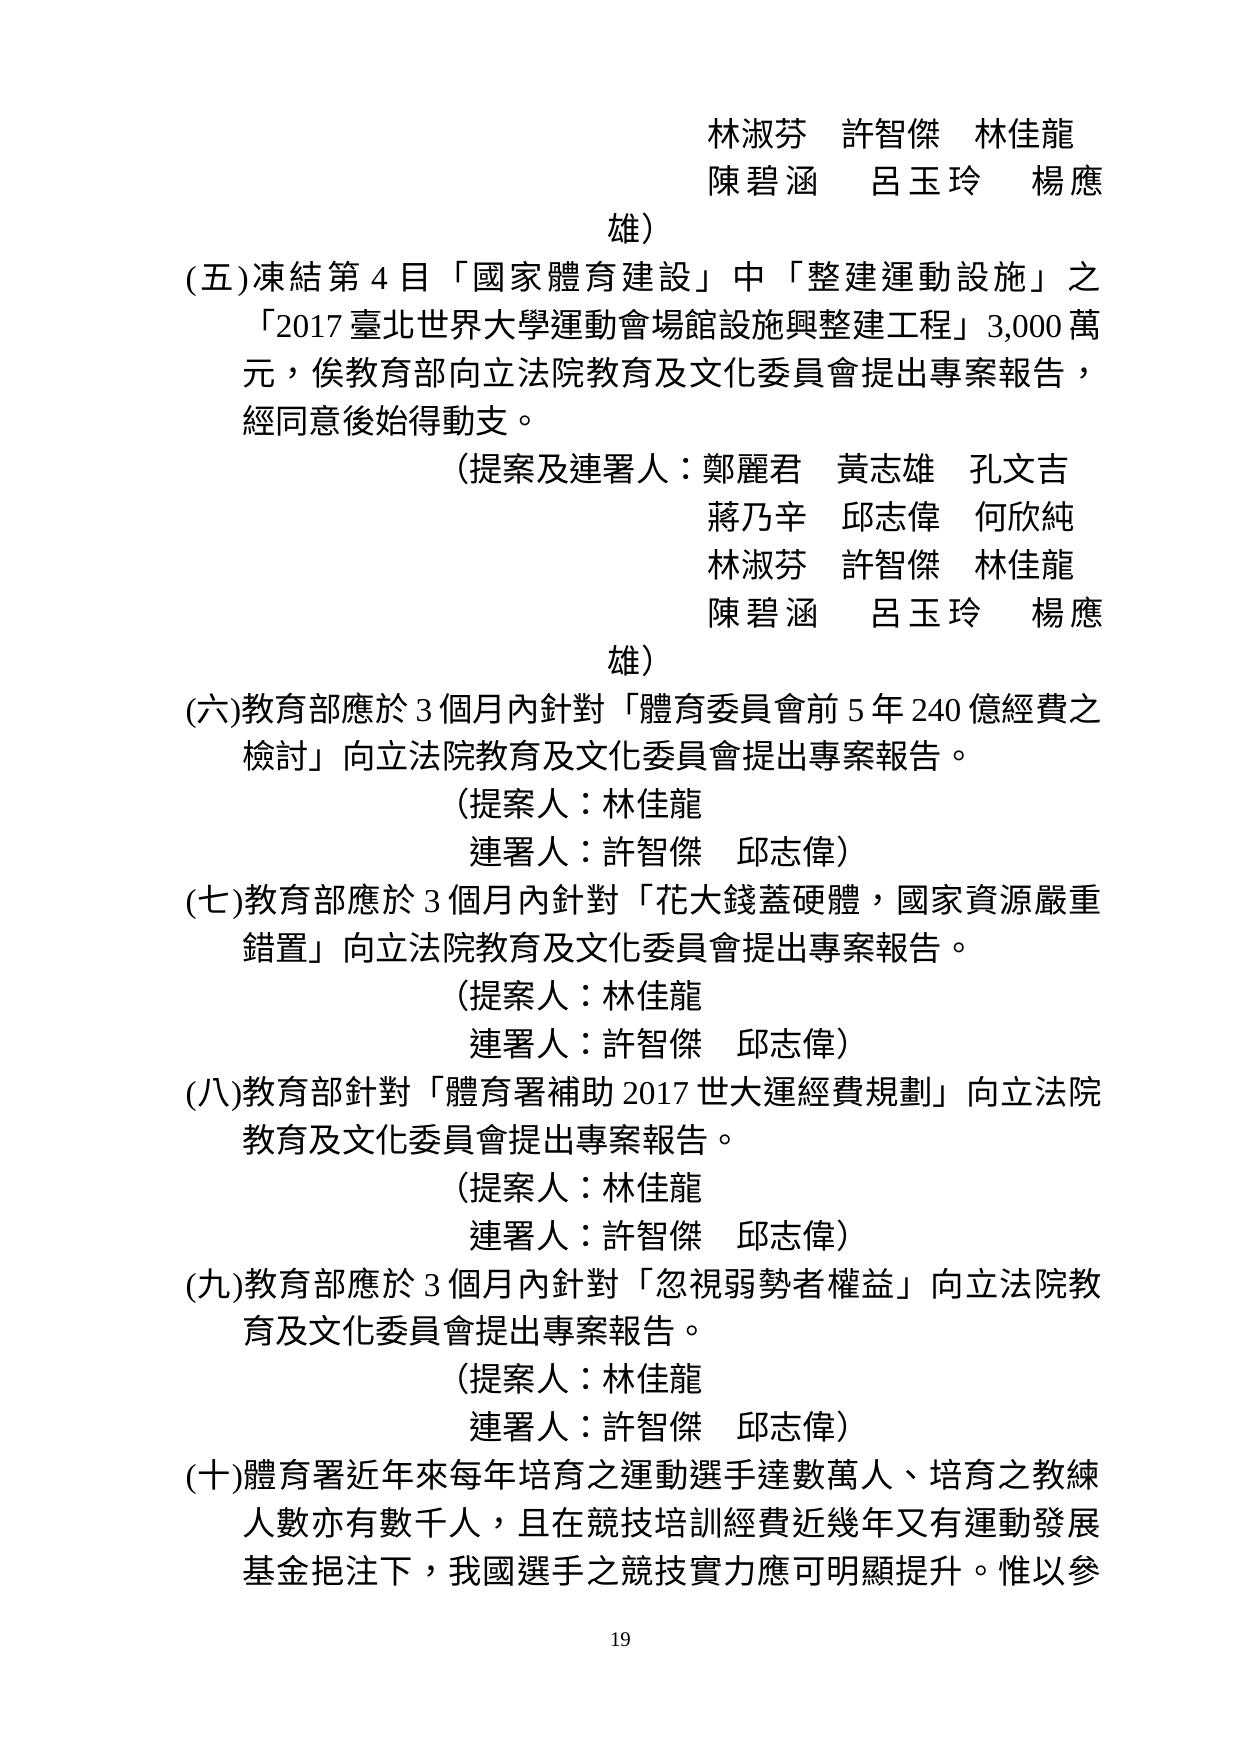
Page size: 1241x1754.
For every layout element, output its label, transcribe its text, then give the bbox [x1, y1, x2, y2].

text （提案人：林佳龍 [436, 1162, 1104, 1210]
text 林淑芬 許智傑 林佳龍 [608, 108, 1104, 156]
text 陳碧涵 呂玉玲 楊應雄） [608, 587, 1104, 683]
text （提案及連署人：鄭麗君 黃志雄 孔文吉 [436, 443, 1104, 491]
text (六)教育部應於3個月內針對「體育委員會前5年240億經費之檢討」向立法院教育及文化委員會提出專案報告。 [185, 683, 1102, 778]
text 蔣乃辛 邱志偉 何欣純 [608, 491, 1104, 539]
text 連署人：許智傑 邱志偉） [136, 826, 1104, 874]
text (七)教育部應於3個月內針對「花大錢蓋硬體，國家資源嚴重錯置」向立法院教育及文化委員會提出專案報告。 [185, 874, 1102, 970]
text (十)體育署近年來每年培育之運動選手達數萬人、培育之教練人數亦有數千人，且在競技培訓經費近幾年又有運動發展基金挹注下，我國選手之競技實力應可明顯提升。惟以參 [185, 1449, 1102, 1593]
text (八)教育部針對「體育署補助2017世大運經費規劃」向立法院教育及文化委員會提出專案報告。 [185, 1066, 1102, 1162]
text （提案人：林佳龍 [436, 1353, 1104, 1401]
text (五)凍結第4目「國家體育建設」中「整建運動設施」之「2017臺北世界大學運動會場館設施興整建工程」3,000萬元，俟教育部向立法院教育及文化委員會提出專案報告，經同意後始得動支。 [185, 251, 1102, 443]
text 連署人：許智傑 邱志偉） [136, 1018, 1104, 1066]
text （提案人：林佳龍 [436, 778, 1104, 826]
text 陳碧涵 呂玉玲 楊應雄） [608, 156, 1104, 251]
text (九)教育部應於3個月內針對「忽視弱勢者權益」向立法院教育及文化委員會提出專案報告。 [185, 1258, 1102, 1353]
text 連署人：許智傑 邱志偉） [136, 1210, 1104, 1258]
text （提案人：林佳龍 [436, 970, 1104, 1018]
text 連署人：許智傑 邱志偉） [136, 1401, 1104, 1449]
text 林淑芬 許智傑 林佳龍 [608, 539, 1104, 587]
